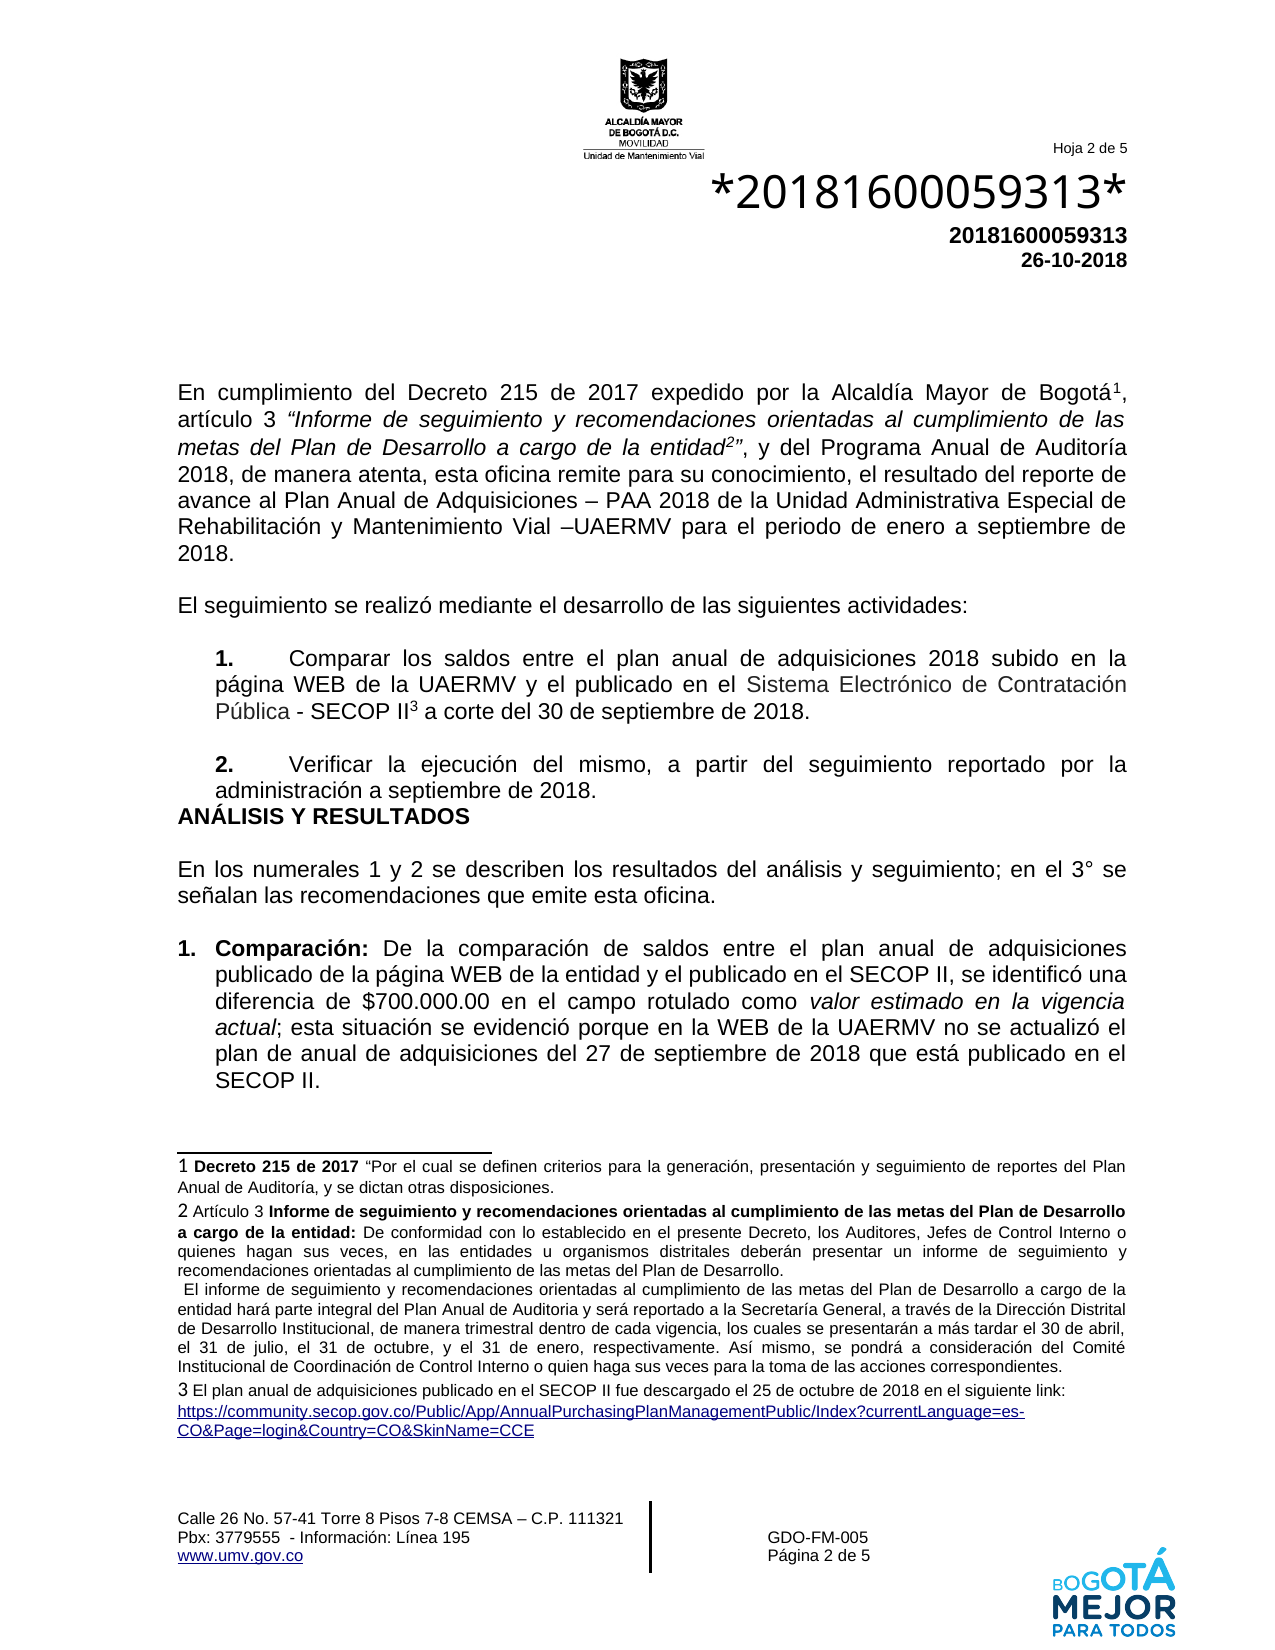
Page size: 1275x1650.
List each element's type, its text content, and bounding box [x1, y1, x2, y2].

list El plan anual de adquisiciones publicado en el SECOP II fue descargado el 25 de octubre de 2018 en el siguiente link: https://community.secop.gov.co/Public/App/AnnualPurchasingPlanManagementPublic/Index?currentLanguage=es-CO&Page=login&Country=CO&SkinName=CCE [177, 1376, 1127, 1440]
text ANÁLISIS Y RESULTADOS [177, 803, 1127, 829]
text Artículo 3 Informe de seguimiento y recomendaciones orientadas al cumplimiento de las metas del Plan de Desarrollo a cargo de la entidad: De conformidad con lo establecido en el presente Decreto, los Auditores, Jefes de Control Interno o quienes hagan sus veces, en las entidades u organismos distritales deberán presentar un informe de seguimiento y recomendaciones orientadas al cumplimiento de las metas del Plan de Desarrollo. [177, 1197, 1127, 1280]
text Decreto 215 de 2017 “Por el cual se definen criterios para la generación, presentación y seguimiento de reportes del Plan Anual de Auditoría, y se dictan otras disposiciones. [177, 1153, 1127, 1197]
text El seguimiento se realizó mediante el desarrollo de las siguientes actividades: [177, 592, 1127, 619]
text En cumplimiento del Decreto 215 de 2017 expedido por la Alcaldía Mayor de Bogotá, artículo 3 “Informe de seguimiento y recomendaciones orientadas al cumplimiento de las metas del Plan de Desarrollo a cargo de la entidad”, y del Programa Anual de Auditoría 2018, de manera atenta, esta oficina remite para su conocimiento, el resultado del reporte de avance al Plan Anual de Adquisiciones – PAA 2018 de la Unidad Administrativa Especial de Rehabilitación y Mantenimiento Vial –UAERMV para el periodo de enero a septiembre de 2018. [177, 379, 1127, 566]
list Comparar los saldos entre el plan anual de adquisiciones 2018 subido en la página WEB de la UAERMV y el publicado en el Sistema Electrónico de Contratación Pública - SECOP II a corte del 30 de septiembre de 2018. [215, 645, 1127, 724]
text En los numerales 1 y 2 se describen los resultados del análisis y seguimiento; en el 3° se señalan las recomendaciones que emite esta oficina. [177, 856, 1127, 909]
list Comparación: De la comparación de saldos entre el plan anual de adquisiciones publicado de la página WEB de la entidad y el publicado en el SECOP II, se identificó una diferencia de $700.000.00 en el campo rotulado como valor estimado en la vigencia actual; esta situación se evidenció porque en la WEB de la UAERMV no se actualizó el plan de anual de adquisiciones del 27 de septiembre de 2018 que está publicado en el SECOP II. [177, 935, 1127, 1093]
text El informe de seguimiento y recomendaciones orientadas al cumplimiento de las metas del Plan de Desarrollo a cargo de la entidad hará parte integral del Plan Anual de Auditoria y será reportado a la Secretaría General, a través de la Dirección Distrital de Desarrollo Institucional, de manera trimestral dentro de cada vigencia, los cuales se presentarán a más tardar el 30 de abril, el 31 de julio, el 31 de octubre, y el 31 de enero, respectivamente. Así mismo, se pondrá a consideración del Comité Institucional de Coordinación de Control Interno o quien haga sus veces para la toma de las acciones correspondientes. [177, 1280, 1127, 1376]
list Verificar la ejecución del mismo, a partir del seguimiento reportado por la administración a septiembre de 2018. [215, 751, 1127, 803]
